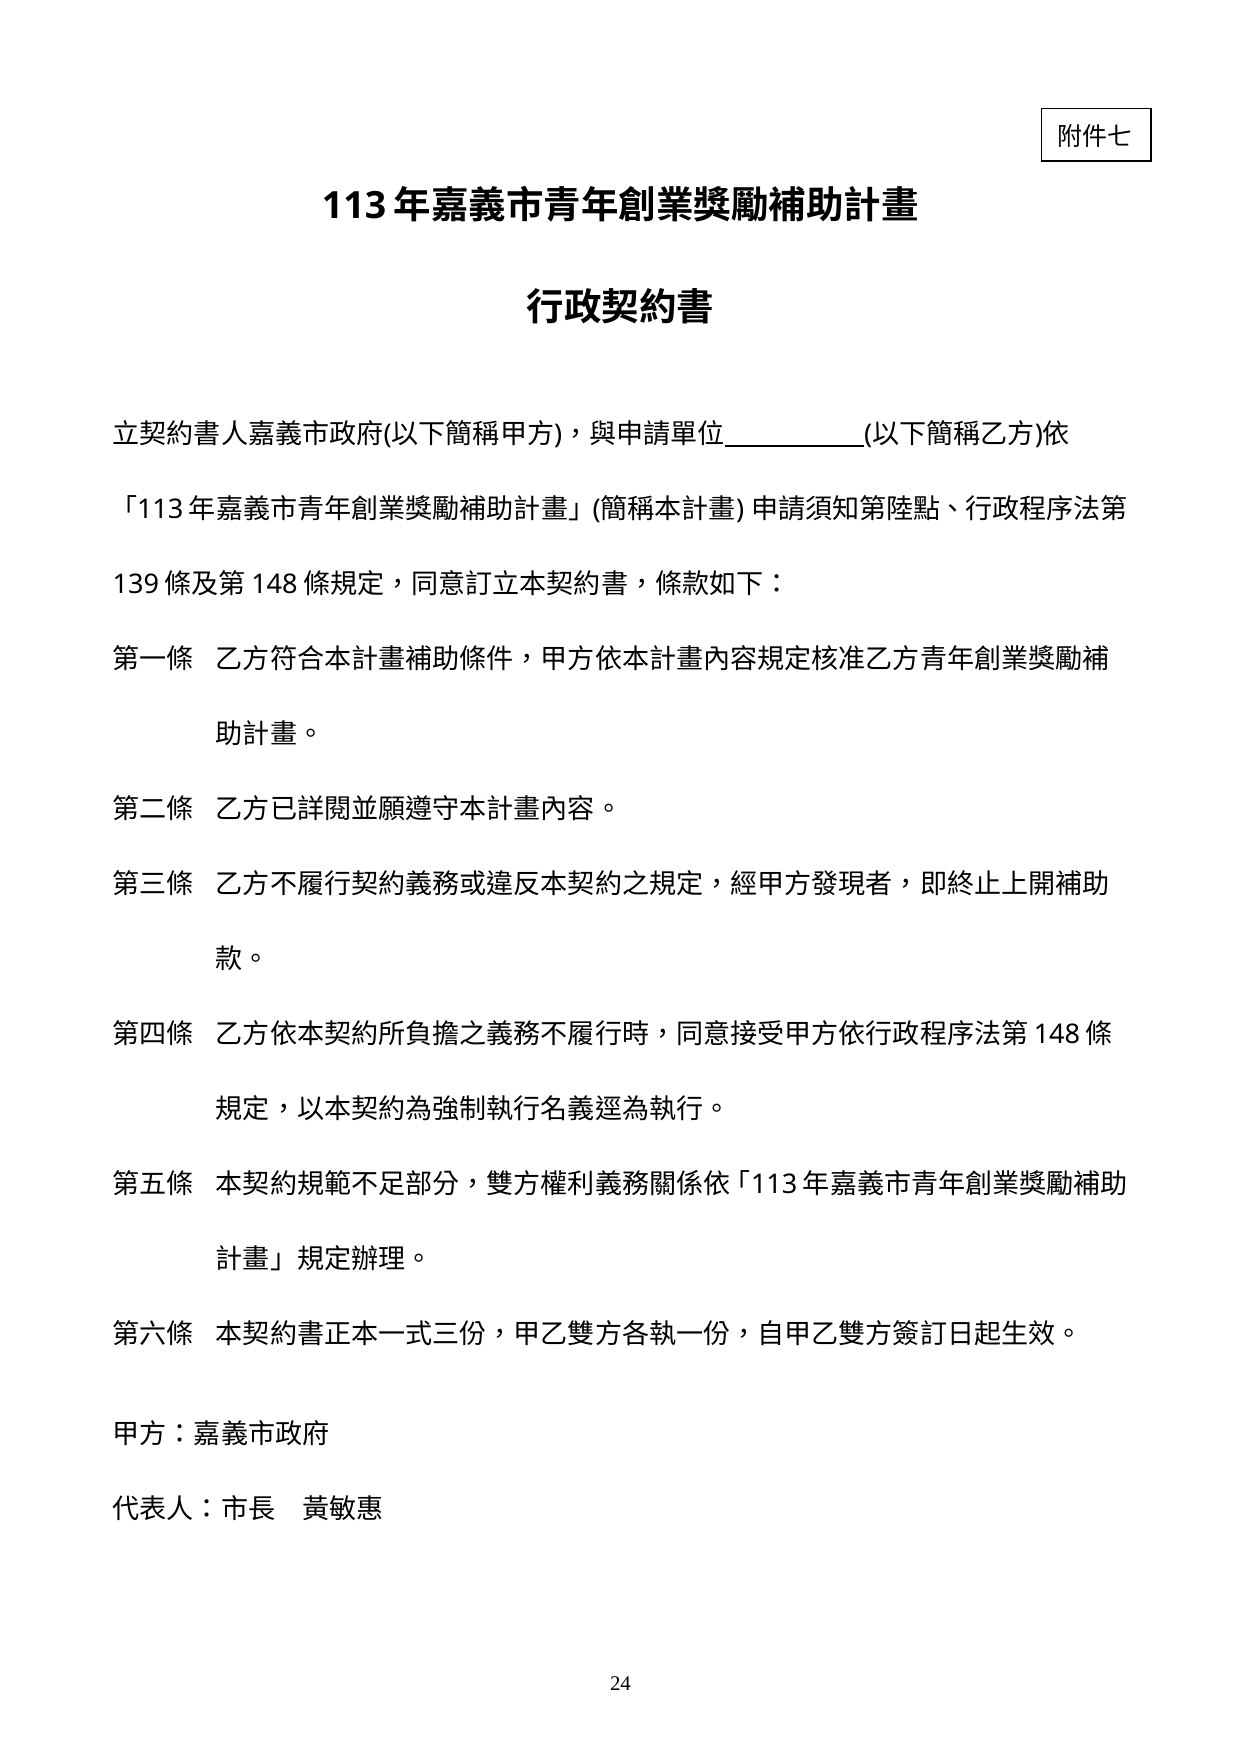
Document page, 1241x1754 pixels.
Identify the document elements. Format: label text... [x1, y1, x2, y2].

list 本契約書正本一式三份，甲乙雙方各執一份，自甲乙雙方簽訂日起生效。 [112, 1294, 1128, 1369]
list 乙方依本契約所負擔之義務不履行時，同意接受甲方依行政程序法第148條規定，以本契約為強制執行名義逕為執行。 [112, 994, 1128, 1144]
list 乙方不履行契約義務或違反本契約之規定，經甲方發現者，即終止上開補助款。 [112, 844, 1128, 994]
text 甲方：嘉義市政府 [112, 1394, 1128, 1469]
text 立契約書人嘉義市政府(以下簡稱甲方)，與申請單位 (以下簡稱乙方)依「113年嘉義市青年創業獎勵補助計畫」(簡稱本計畫) 申請須知第陸點、行政程序法第139條及第148條規定，同意訂立本契約書，條款如下： [112, 394, 1128, 619]
text 行政契約書 [112, 267, 1128, 342]
text [1042, 109, 1150, 160]
text 113年嘉義市青年創業獎勵補助計畫 [112, 164, 1128, 239]
text 附件七 [1057, 117, 1135, 153]
list 乙方已詳閱並願遵守本計畫內容。 [112, 769, 1128, 844]
list 乙方符合本計畫補助條件，甲方依本計畫內容規定核准乙方青年創業獎勵補助計畫。 [112, 619, 1128, 769]
text 代表人：市長 黃敏惠 [112, 1469, 1128, 1544]
list 本契約規範不足部分，雙方權利義務關係依「113年嘉義市青年創業獎勵補助計畫」規定辦理。 [112, 1144, 1128, 1294]
